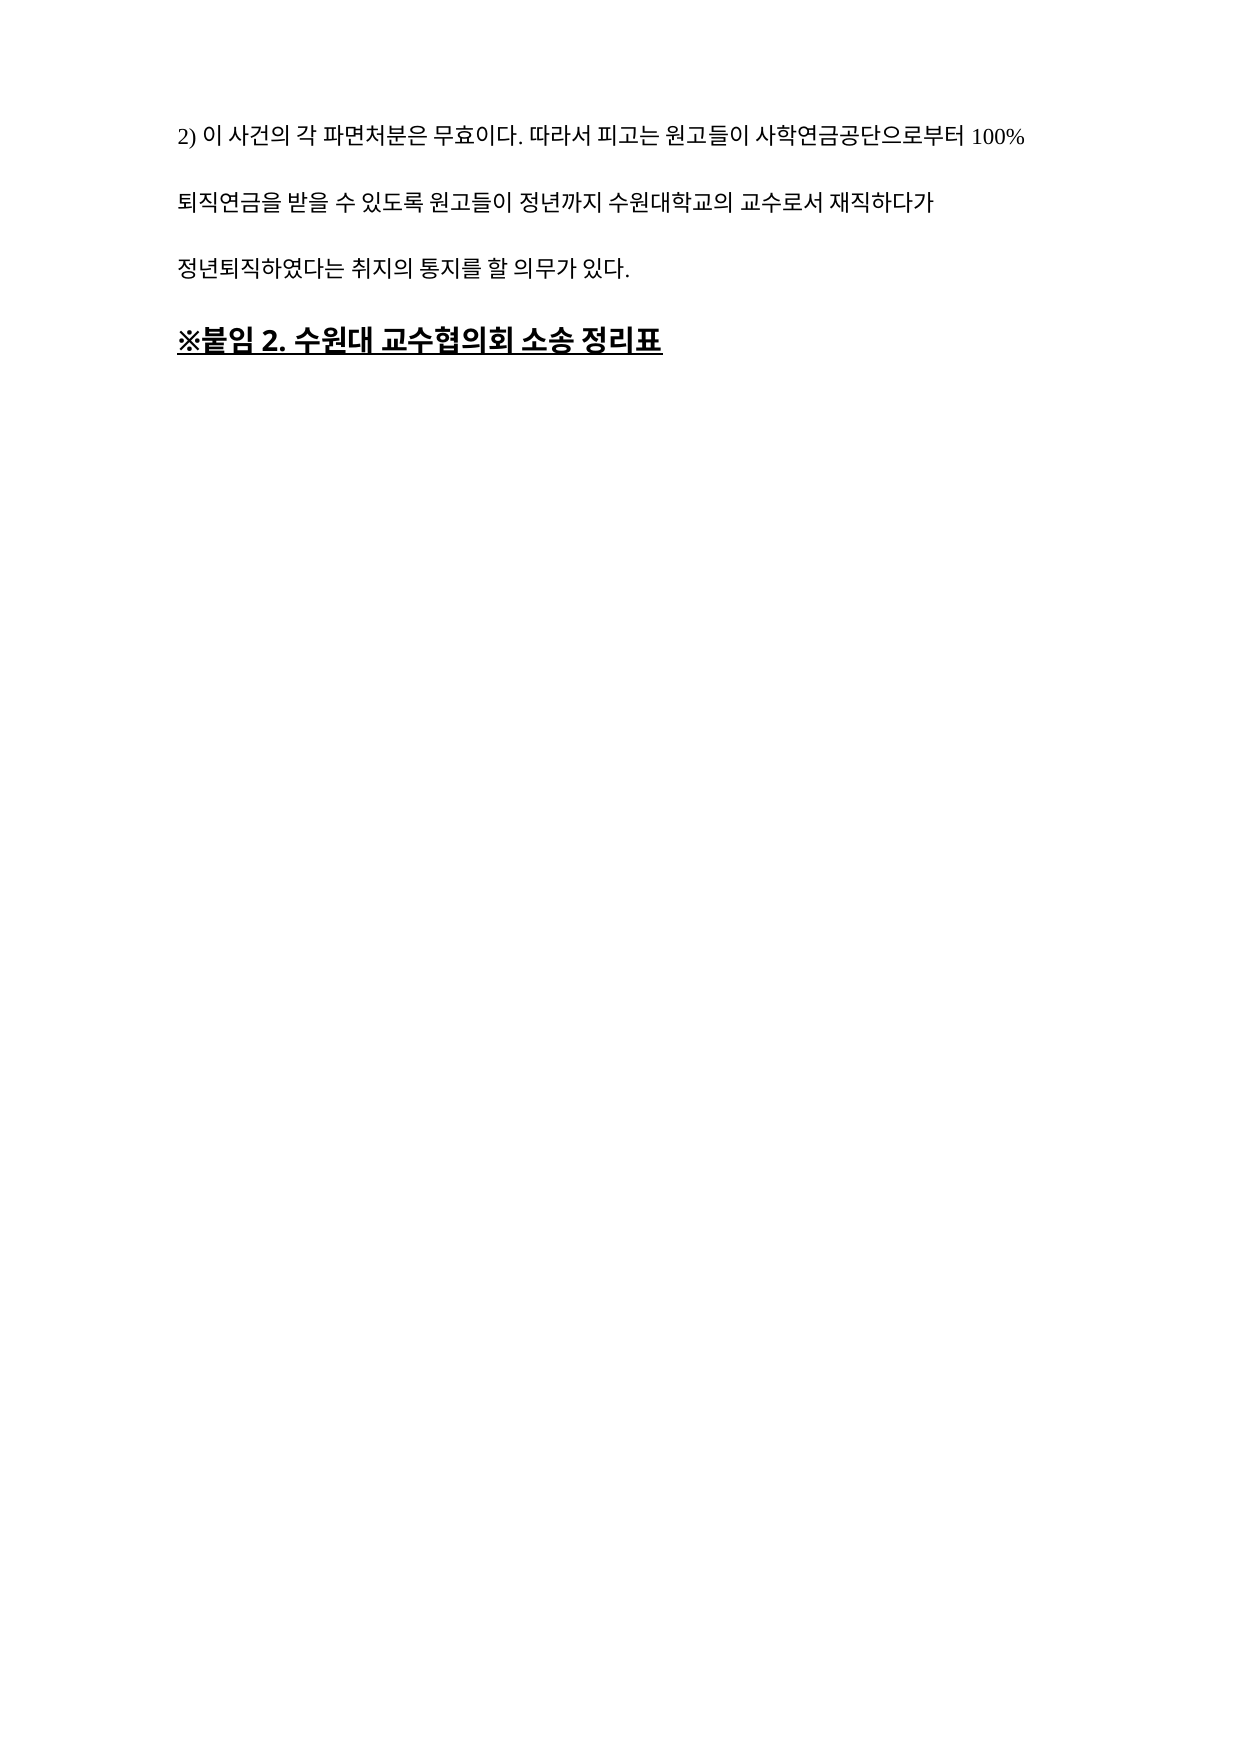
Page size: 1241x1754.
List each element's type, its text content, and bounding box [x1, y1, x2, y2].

text ※붙임 2. 수원대 교수협의회 소송 정리표 [177, 317, 1063, 360]
text 2) 이 사건의 각 파면처분은 무효이다. 따라서 피고는 원고들이 사학연금공단으로부터 100% 퇴직연금을 받을 수 있도록 원고들이 정년까지 수원대학교의 교수로서 재직하다가 정년퇴직하였다는 취지의 통지를 할 의무가 있다. [177, 118, 1063, 284]
